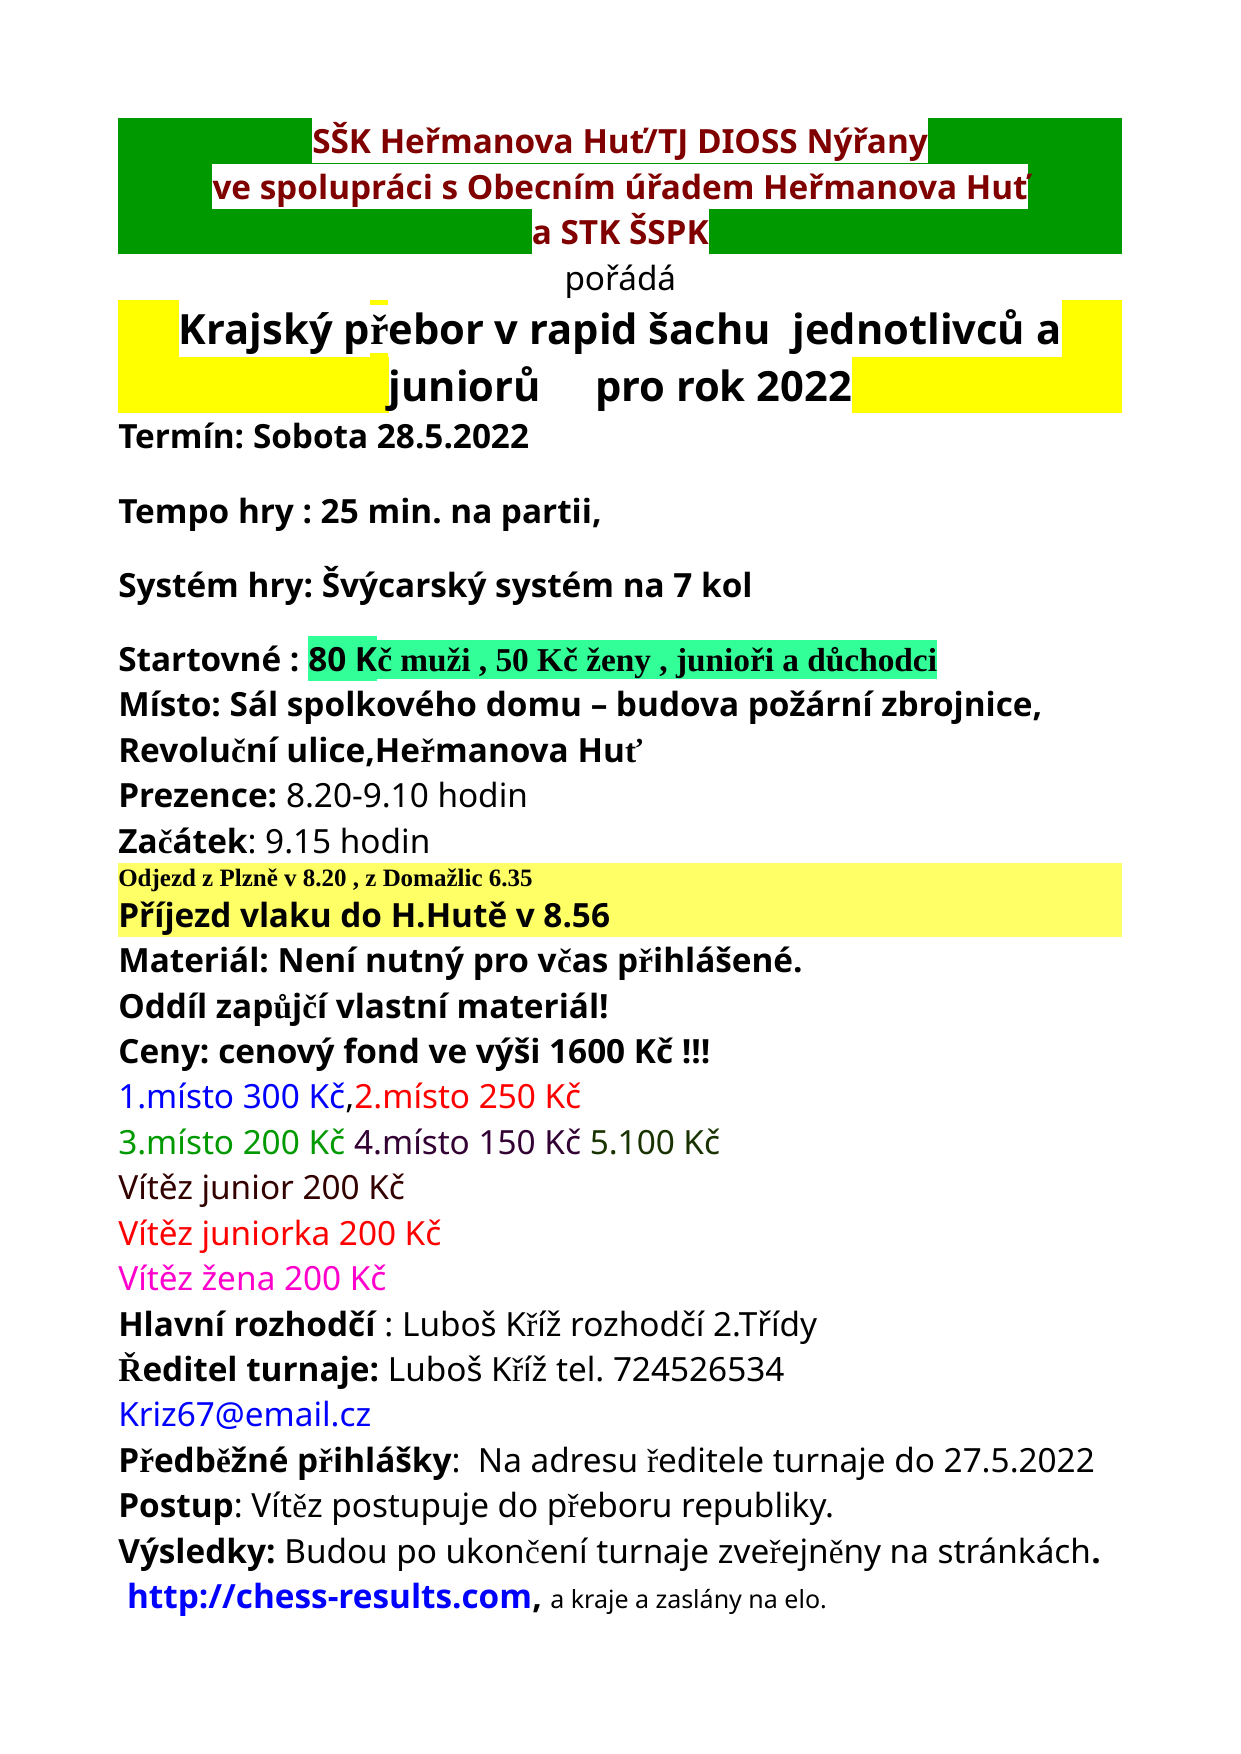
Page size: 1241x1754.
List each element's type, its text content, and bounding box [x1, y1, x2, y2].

text Příjezd vlaku do H.Hutě v 8.56 [118, 892, 1122, 937]
text Kriz67@email.cz [118, 1391, 1122, 1437]
text Prezence: 8.20-9.10 hodin [118, 772, 1122, 817]
text SŠK Heřmanova Huť/TJ DIOSS Nýřany [118, 118, 1122, 163]
text ve spolupráci s Obecním úřadem Heřmanova Huť [118, 163, 1122, 209]
text Výsledky: Budou po ukončení turnaje zveřejněny na stránkách. [118, 1527, 1122, 1573]
text Vítěz junior 200 Kč [118, 1164, 1122, 1209]
text Místo: Sál spolkového domu – budova požární zbrojnice, [118, 681, 1122, 727]
text Startovné : 80 Kč muži , 50 Kč ženy , junioři a důchodci [118, 636, 1122, 681]
text Systém hry: Švýcarský systém na 7 kol [118, 562, 1122, 607]
text 1.místo 300 Kč,2.místo 250 Kč [118, 1073, 1122, 1119]
text http://chess-results.com, a kraje a zaslány na elo. [118, 1573, 1122, 1618]
text Vítěz juniorka 200 Kč [118, 1209, 1122, 1255]
text Termín: Sobota 28.5.2022 [118, 413, 1122, 459]
text Oddíl zapůjčí vlastní materiál! [118, 982, 1122, 1028]
text Postup: Vítěz postupuje do přeboru republiky. [118, 1482, 1122, 1527]
text Vítěz žena 200 Kč [118, 1255, 1122, 1300]
text Krajský přebor v rapid šachu jednotlivců a juniorů pro rok 2022 [118, 300, 1122, 413]
text 3.místo 200 Kč 4.místo 150 Kč 5.100 Kč [118, 1119, 1122, 1164]
text Ředitel turnaje: Luboš Kříž tel. 724526534 [118, 1346, 1122, 1391]
text Materiál: Není nutný pro včas přihlášené. [118, 937, 1122, 982]
text Předběžné přihlášky: Na adresu ředitele turnaje do 27.5.2022 [118, 1437, 1122, 1482]
text Revoluční ulice,Heřmanova Huť [118, 727, 1122, 772]
text Odjezd z Plzně v 8.20 , z Domažlic 6.35 [118, 863, 1122, 892]
text Ceny: cenový fond ve výši 1600 Kč !!! [118, 1028, 1122, 1073]
text Začátek: 9.15 hodin [118, 817, 1122, 863]
text pořádá [118, 254, 1122, 300]
text a STK ŠSPK [118, 209, 1122, 254]
text Hlavní rozhodčí : Luboš Kříž rozhodčí 2.Třídy [118, 1300, 1122, 1346]
text Tempo hry : 25 min. na partii, [118, 487, 1122, 533]
